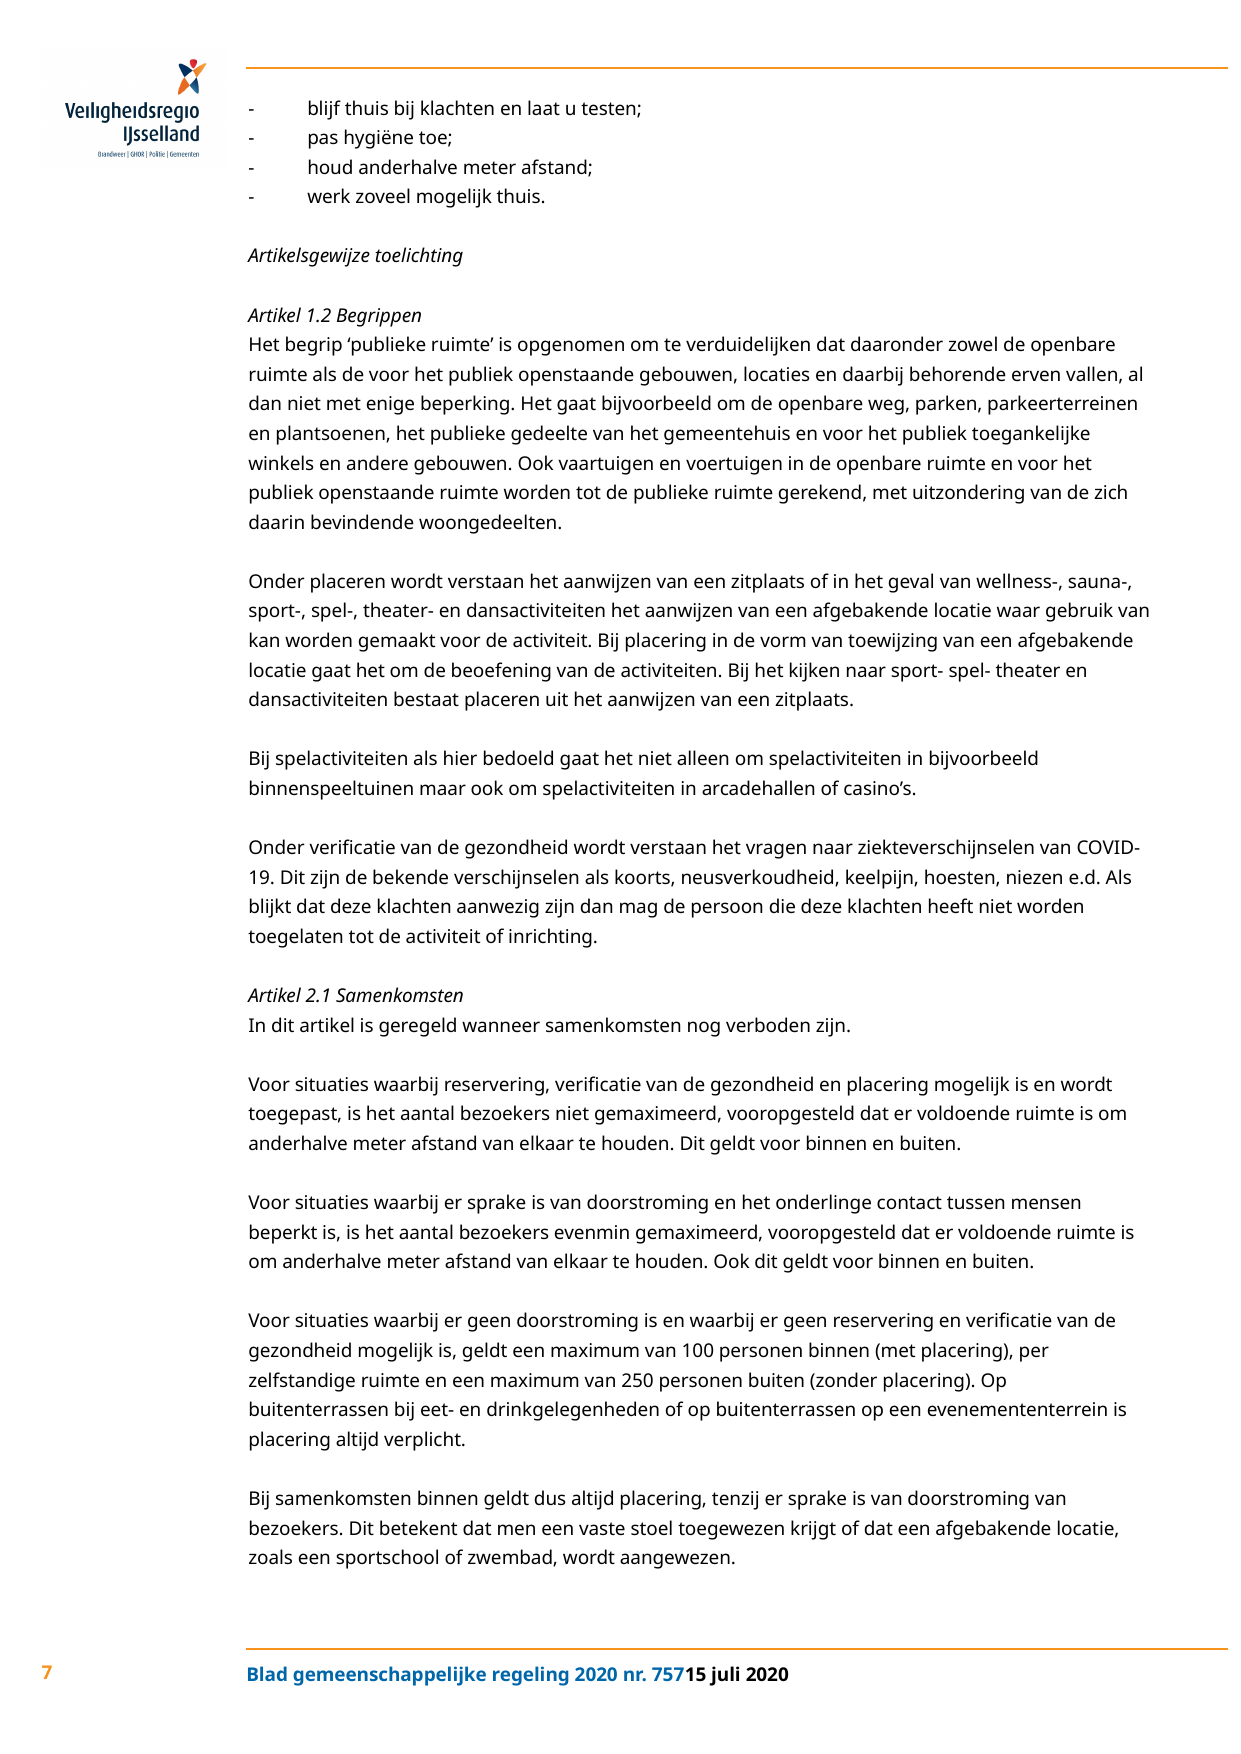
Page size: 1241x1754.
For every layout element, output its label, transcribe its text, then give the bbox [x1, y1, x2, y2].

text Artikel 1.2 Begrippen [248, 302, 1152, 328]
text Onder verificatie van de gezondheid wordt verstaan het vragen naar ziekteverschijnselen van COVID-19. Dit zijn de bekende verschijnselen als koorts, neusverkoudheid, keelpijn, hoesten, niezen e.d. Als blijkt dat deze klachten aanwezig zijn dan mag de persoon die deze klachten heeft niet worden toegelaten tot de activiteit of inrichting. [248, 834, 1152, 949]
text Voor situaties waarbij er sprake is van doorstroming en het onderlinge contact tussen mensen beperkt is, is het aantal bezoekers evenmin gemaximeerd, vooropgesteld dat er voldoende ruimte is om anderhalve meter afstand van elkaar te houden. Ook dit geldt voor binnen en buiten. [248, 1189, 1152, 1274]
text Onder placeren wordt verstaan het aanwijzen van een zitplaats of in het geval van wellness-, sauna-, sport-, spel-, theater- en dansactiviteiten het aanwijzen van een afgebakende locatie waar gebruik van kan worden gemaakt voor de activiteit. Bij placering in de vorm van toewijzing van een afgebakende locatie gaat het om de beoefening van de activiteiten. Bij het kijken naar sport- spel- theater en dansactiviteiten bestaat placeren uit het aanwijzen van een zitplaats. [248, 568, 1152, 712]
list blijf thuis bij klachten en laat u testen; [248, 95, 1152, 121]
text Bij samenkomsten binnen geldt dus altijd placering, tenzij er sprake is van doorstroming van bezoekers. Dit betekent dat men een vaste stoel toegewezen krijgt of dat een afgebakende locatie, zoals een sportschool of zwembad, wordt aangewezen. [248, 1485, 1152, 1570]
list houd anderhalve meter afstand; [248, 154, 1152, 180]
text Voor situaties waarbij er geen doorstroming is en waarbij er geen reservering en verificatie van de gezondheid mogelijk is, geldt een maximum van 100 personen binnen (met placering), per zelfstandige ruimte en een maximum van 250 personen buiten (zonder placering). Op buitenterrassen bij eet- en drinkgelegenheden of op buitenterrassen op een evenemententerrein is placering altijd verplicht. [248, 1308, 1152, 1452]
text Het begrip ‘publieke ruimte’ is opgenomen om te verduidelijken dat daaronder zowel de openbare ruimte als de voor het publiek openstaande gebouwen, locaties en daarbij behorende erven vallen, al dan niet met enige beperking. Het gaat bijvoorbeeld om de openbare weg, parken, parkeerterreinen en plantsoenen, het publieke gedeelte van het gemeentehuis en voor het publiek toegankelijke winkels en andere gebouwen. Ook vaartuigen en voertuigen in de openbare ruimte en voor het publiek openstaande ruimte worden tot de publieke ruimte gerekend, met uitzondering van de zich daarin bevindende woongedeelten. [248, 331, 1152, 535]
picture [41, 47, 231, 172]
list werk zoveel mogelijk thuis. [248, 183, 1152, 209]
text Bij spelactiviteiten als hier bedoeld gaat het niet alleen om spelactiviteiten in bijvoorbeeld binnenspeeltuinen maar ook om spelactiviteiten in arcadehallen of casino’s. [248, 746, 1152, 801]
list pas hygiëne toe; [248, 124, 1152, 150]
text Voor situaties waarbij reservering, verificatie van de gezondheid en placering mogelijk is en wordt toegepast, is het aantal bezoekers niet gemaximeerd, vooropgesteld dat er voldoende ruimte is om anderhalve meter afstand van elkaar te houden. Dit geldt voor binnen en buiten. [248, 1071, 1152, 1156]
text In dit artikel is geregeld wanneer samenkomsten nog verboden zijn. [248, 1012, 1152, 1038]
text Artikelsgewijze toelichting [248, 243, 1152, 268]
text Artikel 2.1 Samenkomsten [248, 982, 1152, 1008]
